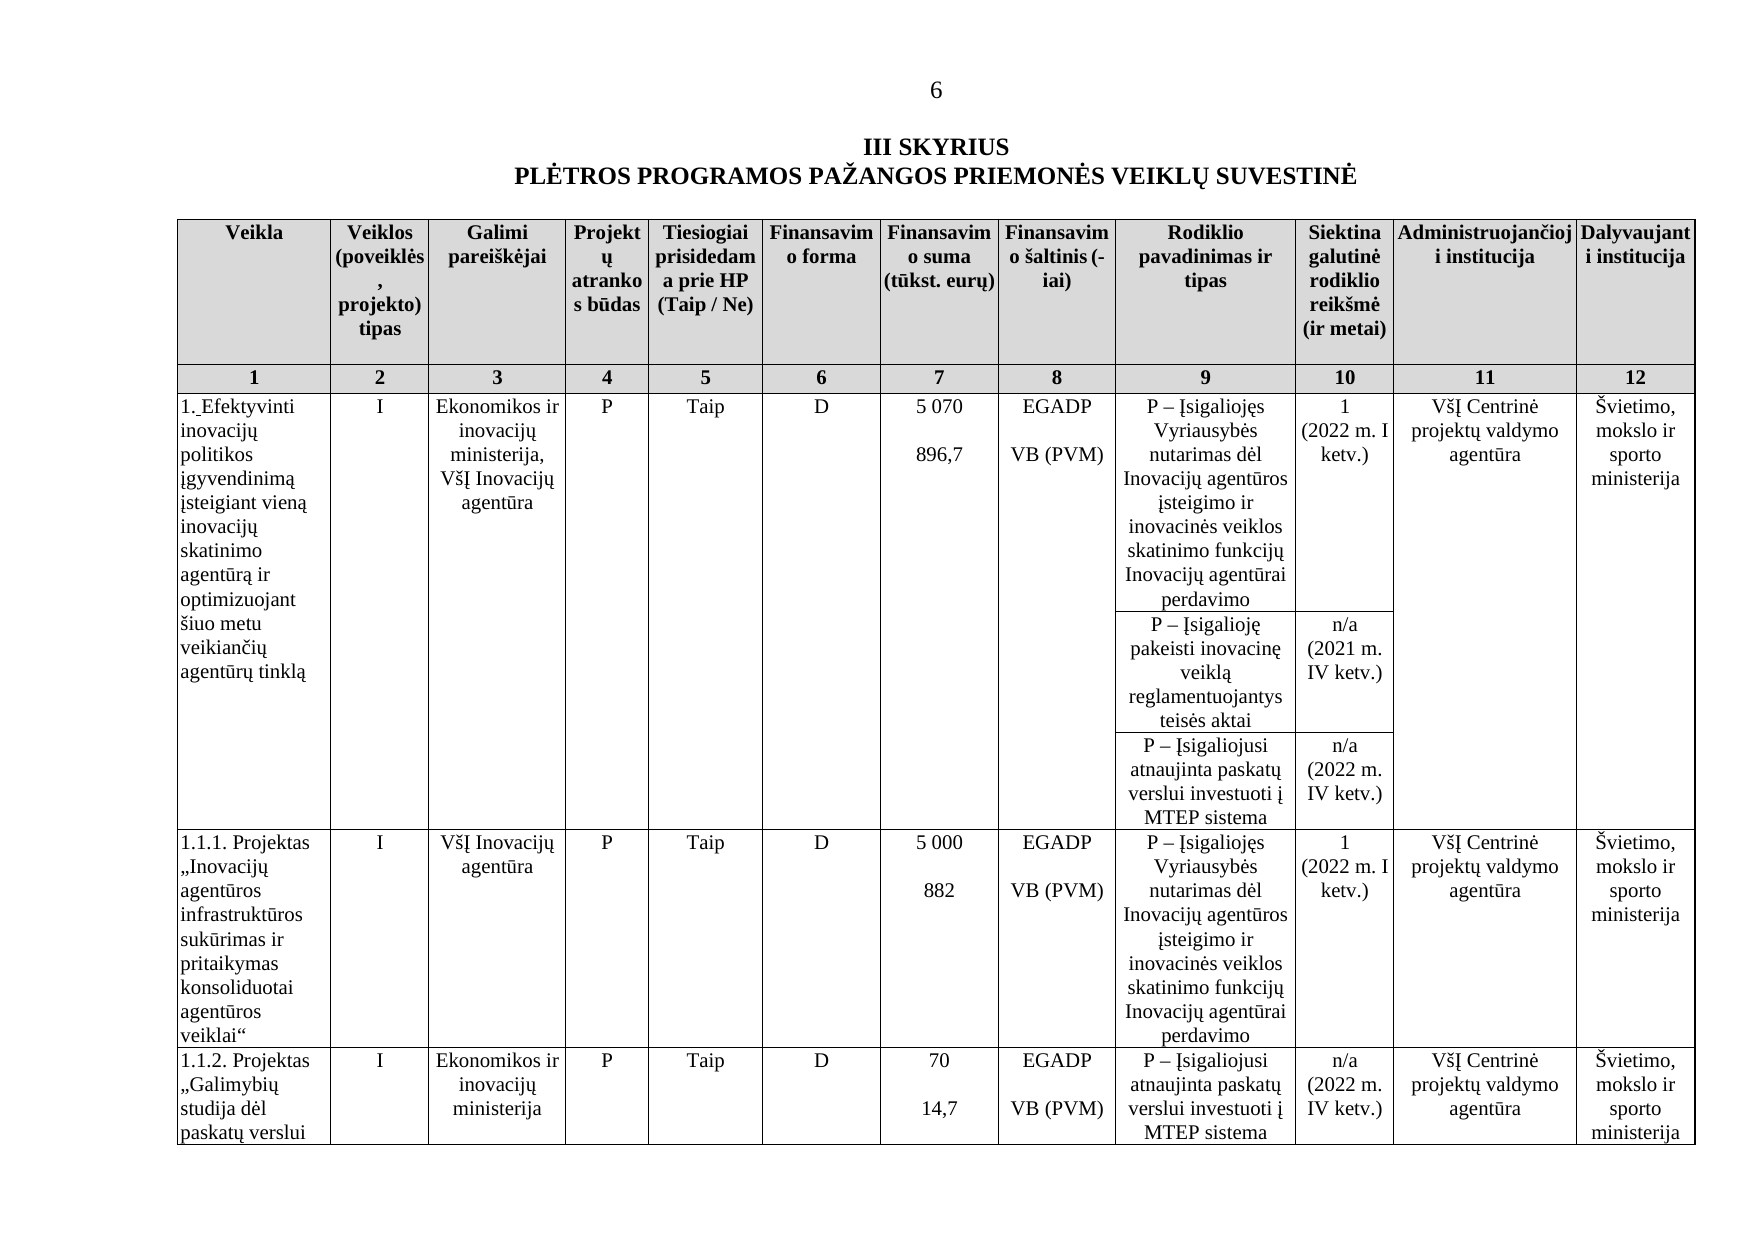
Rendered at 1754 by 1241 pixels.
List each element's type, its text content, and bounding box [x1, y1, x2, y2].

table_cell 10 [1296, 365, 1393, 393]
table_cell 5 070 896,7 [881, 394, 998, 829]
table_cell VšĮ Centrinė projektų valdymo agentūra [1394, 1048, 1576, 1144]
table_header Finansavimo suma (tūkst. eurų) [881, 220, 998, 364]
table_cell 5 000 882 [881, 830, 998, 1047]
table_cell VšĮ Inovacijų agentūra [429, 830, 565, 1047]
table_cell I [331, 830, 428, 1047]
table_cell VšĮ Centrinė projektų valdymo agentūra [1394, 830, 1576, 1047]
table_cell I [331, 394, 428, 829]
table_cell Švietimo, mokslo ir sporto ministerija [1577, 1048, 1694, 1144]
table_cell 4 [566, 365, 648, 393]
table_cell 1 (2022 m. I ketv.) [1296, 830, 1393, 1047]
table_cell P [566, 1048, 648, 1144]
table_cell P – Įsigaliojusi atnaujinta paskatų verslui investuoti į MTEP sistema [1116, 733, 1295, 829]
table_cell 6 [763, 365, 880, 393]
table_cell 1. Efektyvinti inovacijų politikos įgyvendinimą įsteigiant vieną inovacijų skatinimo agentūrą ir optimizuojant šiuo metu veikiančių agentūrų tinklą [178, 394, 330, 829]
table_cell 11 [1394, 365, 1576, 393]
table_header Veikla [178, 220, 330, 364]
table_header Tiesiogiai prisidedama prie HP (Taip / Ne) [649, 220, 762, 364]
table_cell P – Įsigaliojęs Vyriausybės nutarimas dėl Inovacijų agentūros įsteigimo ir inovacinės veiklos skatinimo funkcijų Inovacijų agentūrai perdavimo [1116, 830, 1295, 1047]
table_cell VšĮ Centrinė projektų valdymo agentūra [1394, 394, 1576, 829]
table_cell 1.1.2. Projektas „Galimybių studija dėl paskatų verslui [178, 1048, 330, 1144]
table_cell 1 [178, 365, 330, 393]
table_header Rodiklio pavadinimas ir tipas [1116, 220, 1295, 364]
table_cell 3 [429, 365, 565, 393]
table_cell 8 [999, 365, 1115, 393]
table_header Projektų atrankos būdas [566, 220, 648, 364]
table_cell 5 [649, 365, 762, 393]
table_header Administruojančioji institucija [1394, 220, 1576, 364]
table_cell n/a (2021 m. IV ketv.) [1296, 612, 1393, 732]
table_header Finansavimo forma [763, 220, 880, 364]
table_cell 70 14,7 [881, 1048, 998, 1144]
table_cell n/a (2022 m. IV ketv.) [1296, 1048, 1393, 1144]
table_cell P [566, 394, 648, 829]
table_cell EGADP VB (PVM) [999, 394, 1115, 829]
table_header Siektina galutinė rodiklio reikšmė (ir metai) [1296, 220, 1393, 364]
table_header Galimi pareiškėjai [429, 220, 565, 364]
table_cell Ekonomikos ir inovacijų ministerija, VšĮ Inovacijų agentūra [429, 394, 565, 829]
table_cell I [331, 1048, 428, 1144]
table_cell 9 [1116, 365, 1295, 393]
table_cell Taip [649, 394, 762, 829]
text PLĖTROS PROGRAMOS PAŽANGOS PRIEMONĖS VEIKLŲ SUVESTINĖ [177, 161, 1695, 190]
table_header Finansavimo šaltinis (-iai) [999, 220, 1115, 364]
table_cell Taip [649, 1048, 762, 1144]
table_cell Ekonomikos ir inovacijų ministerija [429, 1048, 565, 1144]
table_cell EGADP VB (PVM) [999, 1048, 1115, 1144]
table_cell EGADP VB (PVM) [999, 830, 1115, 1047]
table_cell 12 [1577, 365, 1694, 393]
table_header Veiklos (poveiklės, projekto) tipas [331, 220, 428, 364]
table_cell P – Įsigaliojusi atnaujinta paskatų verslui investuoti į MTEP sistema [1116, 1048, 1295, 1144]
table_cell Švietimo, mokslo ir sporto ministerija [1577, 394, 1694, 829]
table_cell Taip [649, 830, 762, 1047]
table_cell D [763, 830, 880, 1047]
table_header Dalyvaujanti institucija [1577, 220, 1694, 364]
table_cell 7 [881, 365, 998, 393]
table_cell D [763, 394, 880, 829]
table_cell P – Įsigaliojęs Vyriausybės nutarimas dėl Inovacijų agentūros įsteigimo ir inovacinės veiklos skatinimo funkcijų Inovacijų agentūrai perdavimo [1116, 394, 1295, 611]
table_cell 1.1.1. Projektas „Inovacijų agentūros infrastruktūros sukūrimas ir pritaikymas konsoliduotai agentūros veiklai“ [178, 830, 330, 1047]
table_cell 2 [331, 365, 428, 393]
table_cell P – Įsigalioję pakeisti inovacinę veiklą reglamentuojantys teisės aktai [1116, 612, 1295, 732]
table_cell P [566, 830, 648, 1047]
table_cell D [763, 1048, 880, 1144]
text III SKYRIUS [177, 132, 1695, 161]
table_cell Švietimo, mokslo ir sporto ministerija [1577, 830, 1694, 1047]
table_cell 1 (2022 m. I ketv.) [1296, 394, 1393, 611]
table_cell n/a (2022 m. IV ketv.) [1296, 733, 1393, 829]
